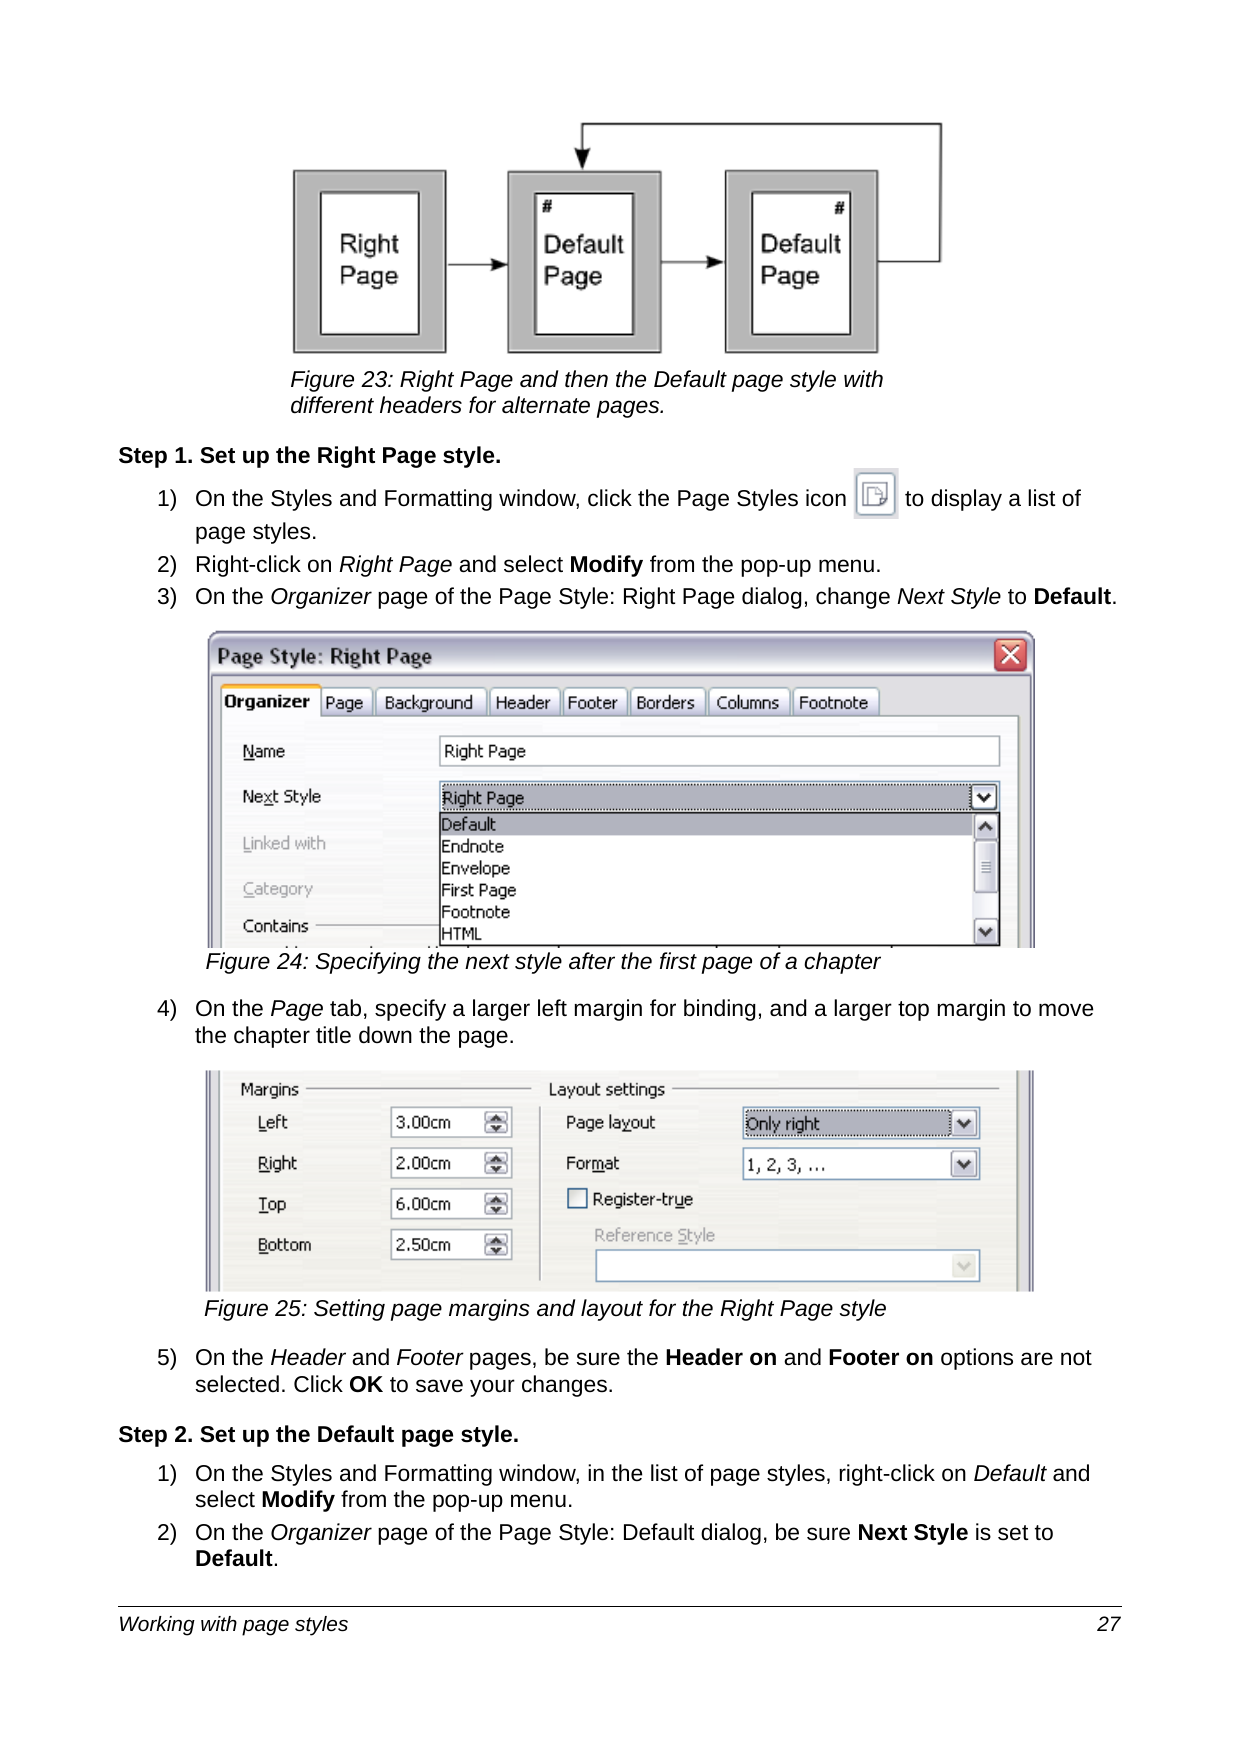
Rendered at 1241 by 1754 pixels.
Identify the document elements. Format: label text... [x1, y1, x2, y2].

text Figure 23: Right Page and then the Default page style with different headers for alternate pages. [290, 366, 950, 418]
picture [853, 468, 899, 519]
text Step 1. Set up the Right Page style. [118, 442, 1122, 468]
list On the Organizer page of the Page Style: Default dialog, be sure Next Style is set to Default. [177, 1519, 1122, 1572]
list On the Styles and Formatting window, in the list of page styles, right-click on Default and select Modify from the pop-up menu. [177, 1460, 1122, 1513]
list On the Header and Footer pages, be sure the Header on and Footer on options are not selected. Click OK to save your changes. [177, 1344, 1122, 1397]
picture [205, 628, 1035, 948]
text Figure 24: Specifying the next style after the first page of a chapter [205, 948, 1035, 974]
picture [203, 1066, 1037, 1295]
text Figure 25: Setting page margins and layout for the Right Page style [204, 1295, 1036, 1321]
list On the Styles and Formatting window, click the Page Styles icon to display a list of page styles. [177, 468, 1122, 544]
picture [290, 118, 946, 359]
list Right-click on Right Page and select Modify from the pop-up menu. [177, 551, 1122, 577]
list On the Organizer page of the Page Style: Right Page dialog, change Next Style to Default. [177, 583, 1122, 610]
list On the Page tab, specify a larger left margin for binding, and a larger top margin to move the chapter title down the page. [177, 995, 1122, 1048]
text Step 2. Set up the Default page style. [118, 1421, 1122, 1448]
